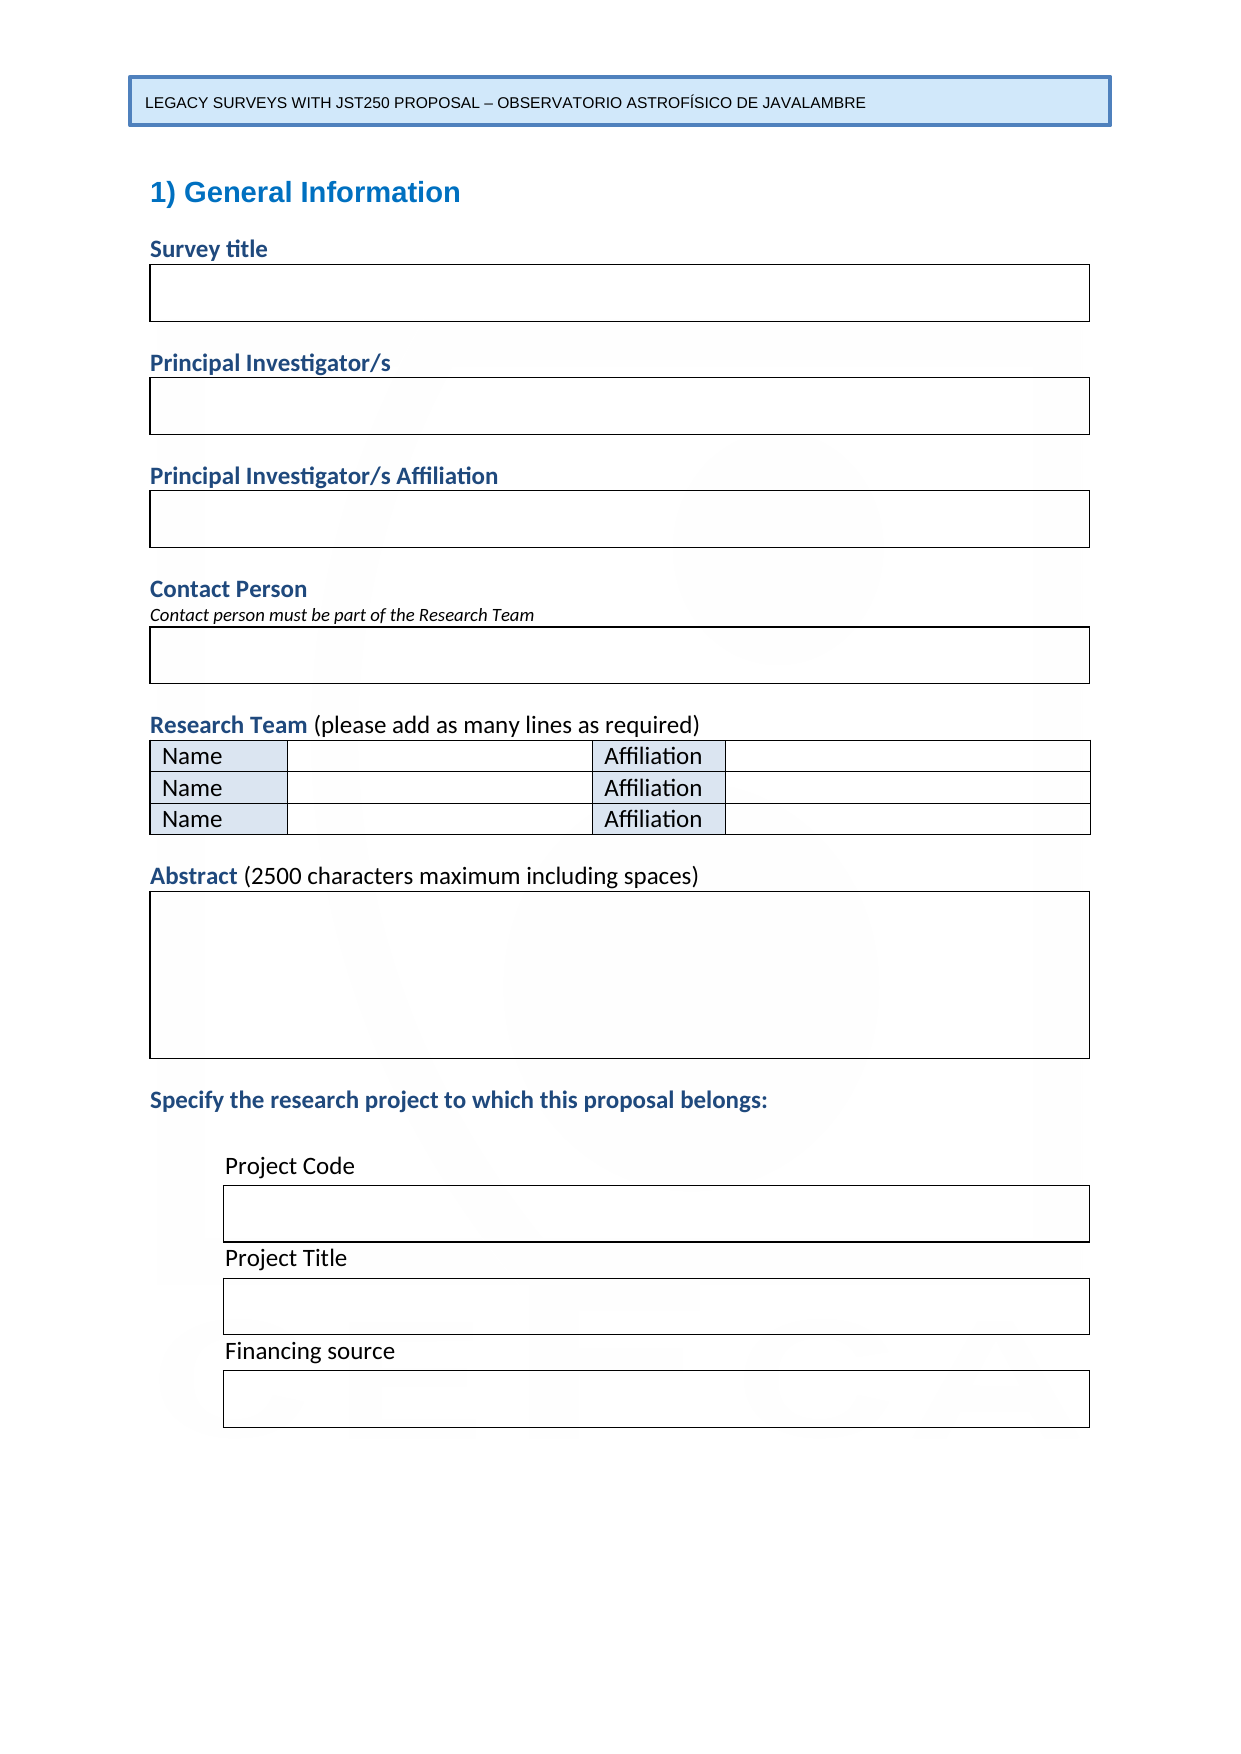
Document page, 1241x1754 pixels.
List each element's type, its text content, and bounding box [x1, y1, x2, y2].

text Principal Investigator/s Affiliation [150, 460, 1090, 490]
text Contact Person [150, 573, 1090, 603]
table_header [288, 741, 592, 771]
table_cell [288, 772, 592, 803]
table_cell [726, 772, 1090, 803]
table_header [224, 1371, 1089, 1427]
subtitle 1) General Information [150, 175, 1090, 208]
table_header [151, 378, 1089, 434]
text Principal Investigator/s [150, 347, 1090, 377]
table_header Affiliation [593, 741, 725, 771]
table_cell [726, 804, 1090, 834]
table_cell Name [151, 804, 287, 834]
table_header [151, 265, 1089, 321]
text Financing source [225, 1335, 1090, 1366]
table_header [224, 1279, 1089, 1334]
text Project Code [225, 1150, 1090, 1180]
table_cell Name [151, 772, 287, 803]
table_cell [288, 804, 592, 834]
table_cell Affiliation [593, 772, 725, 803]
table_header [224, 1186, 1089, 1241]
table_cell Affiliation [593, 804, 725, 834]
table_header Name [151, 741, 287, 771]
text Survey title [150, 233, 1090, 264]
text Abstract (2500 characters maximum including spaces) [150, 860, 1090, 891]
text Contact person must be part of the Research Team [150, 603, 1090, 626]
text Specify the research project to which this proposal belongs: [150, 1084, 1090, 1115]
table_header [151, 892, 1089, 1058]
table_header [726, 741, 1090, 771]
text Project Title [225, 1243, 1090, 1273]
table_header [151, 628, 1089, 683]
table_header [151, 491, 1089, 547]
text Research Team (please add as many lines as required) [150, 709, 1090, 739]
